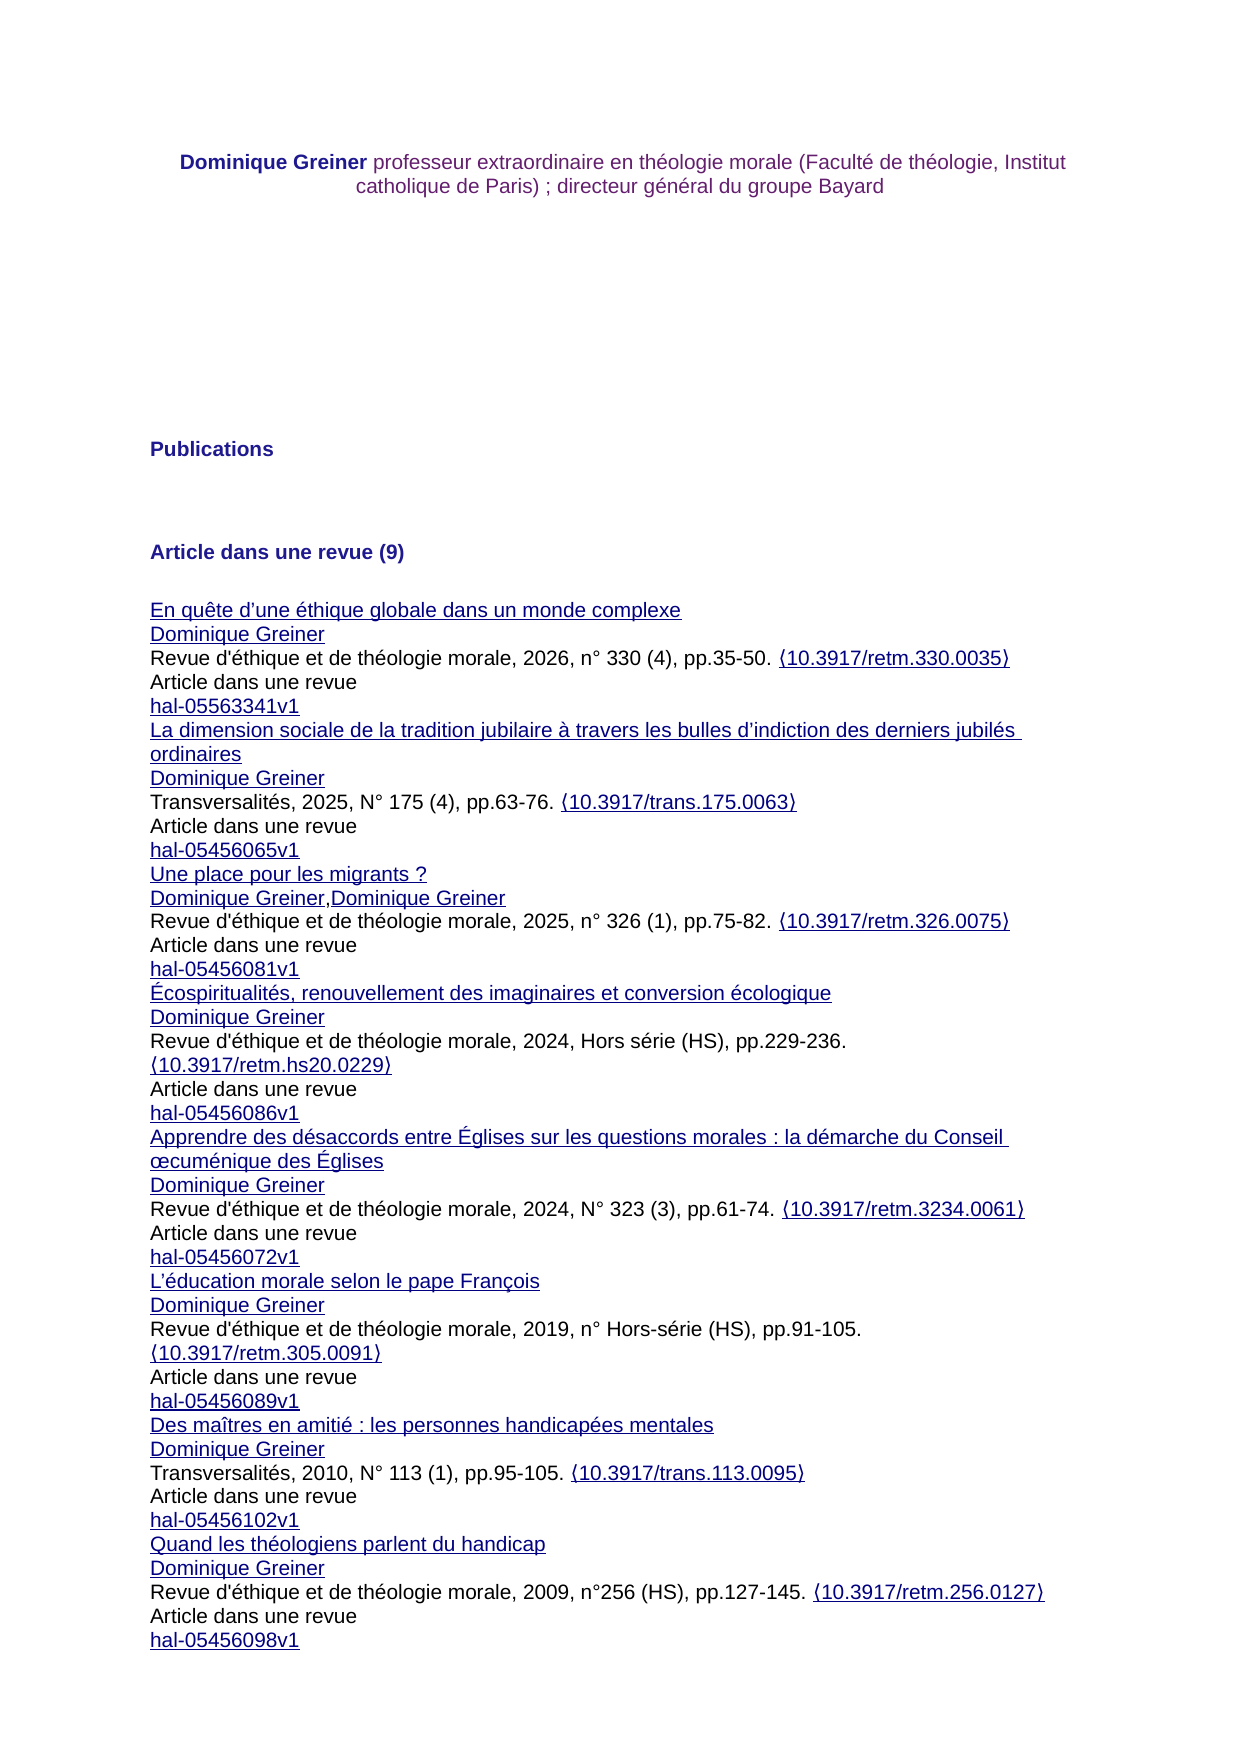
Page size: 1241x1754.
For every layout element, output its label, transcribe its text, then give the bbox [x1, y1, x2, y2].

table_cell La dimension sociale de la tradition jubilaire à travers les bulles d’indiction des derniers jubilés ordinaires Dominique Greiner Transversalités, 2025, N° 175 (4), pp.63-76. ⟨10.3917/trans.175.0063⟩ Article dans une revue hal-05456065v1 [150, 718, 1090, 861]
table_cell L’éducation morale selon le pape François Dominique Greiner Revue d'éthique et de théologie morale, 2019, n° Hors-série (HS), pp.91-105. ⟨10.3917/retm.305.0091⟩ Article dans une revue hal-05456089v1 [150, 1269, 1090, 1412]
table_header En quête d’une éthique globale dans un monde complexe Dominique Greiner Revue d'éthique et de théologie morale, 2026, n° 330 (4), pp.35-50. ⟨10.3917/retm.330.0035⟩ Article dans une revue hal-05563341v1 [150, 598, 1090, 718]
table_cell Apprendre des désaccords entre Églises sur les questions morales : la démarche du Conseil œcuménique des Églises Dominique Greiner Revue d'éthique et de théologie morale, 2024, N° 323 (3), pp.61-74. ⟨10.3917/retm.3234.0061⟩ Article dans une revue hal-05456072v1 [150, 1125, 1090, 1269]
subtitle Article dans une revue (9) [150, 539, 1090, 563]
table_cell Des maîtres en amitié : les personnes handicapées mentales Dominique Greiner Transversalités, 2010, N° 113 (1), pp.95-105. ⟨10.3917/trans.113.0095⟩ Article dans une revue hal-05456102v1 [150, 1413, 1090, 1532]
table_cell Quand les théologiens parlent du handicap Dominique Greiner Revue d'éthique et de théologie morale, 2009, n°256 (HS), pp.127-145. ⟨10.3917/retm.256.0127⟩ Article dans une revue hal-05456098v1 [150, 1532, 1090, 1652]
subtitle Publications [150, 436, 1090, 460]
table_cell Une place pour les migrants ? Dominique Greiner,Dominique Greiner Revue d'éthique et de théologie morale, 2025, n° 326 (1), pp.75-82. ⟨10.3917/retm.326.0075⟩ Article dans une revue hal-05456081v1 [150, 861, 1090, 981]
table_cell Écospiritualités, renouvellement des imaginaires et conversion écologique Dominique Greiner Revue d'éthique et de théologie morale, 2024, Hors série (HS), pp.229-236. ⟨10.3917/retm.hs20.0229⟩ Article dans une revue hal-05456086v1 [150, 981, 1090, 1125]
subtitle Dominique Greiner professeur extraordinaire en théologie morale (Faculté de théologie, Institut catholique de Paris) ; directeur général du groupe Bayard [150, 150, 1090, 198]
